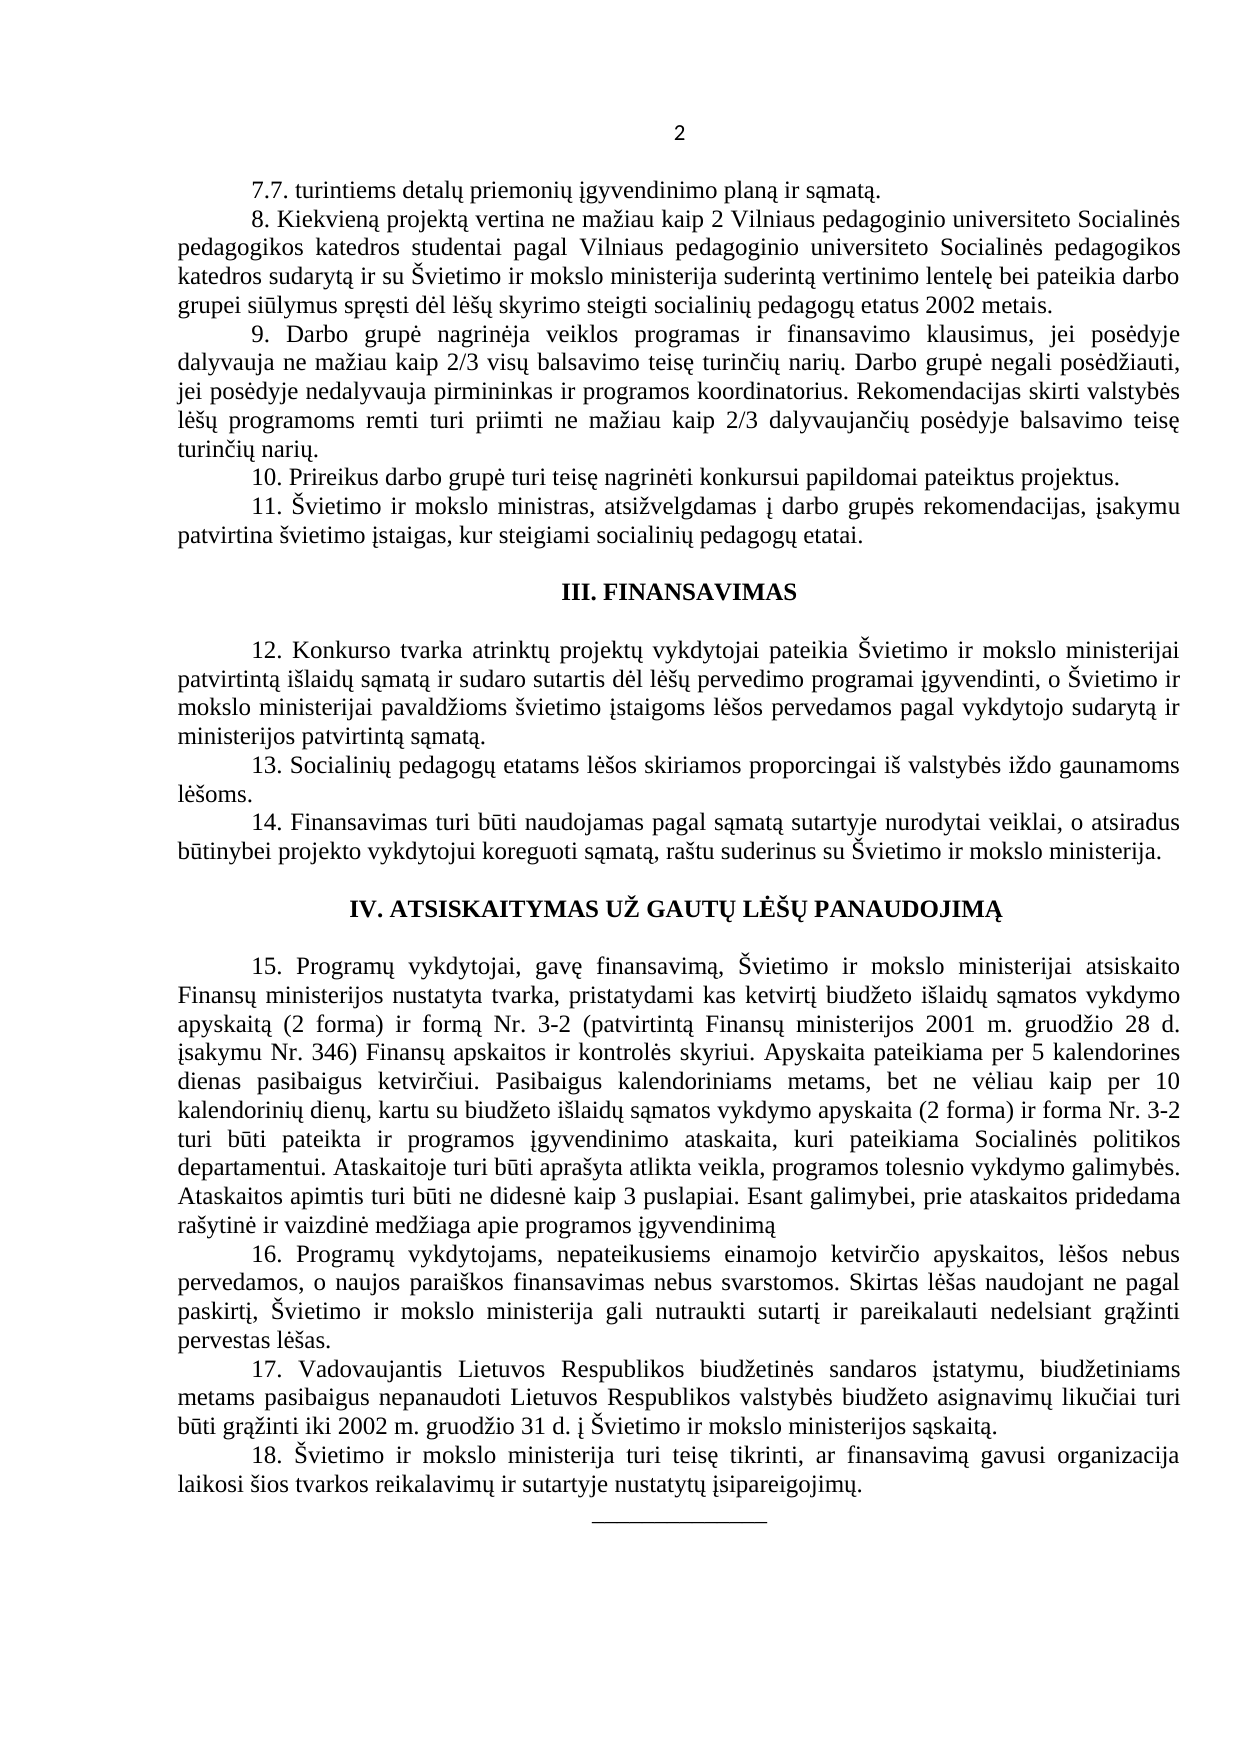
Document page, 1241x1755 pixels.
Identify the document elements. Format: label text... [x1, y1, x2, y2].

text 12. Konkurso tvarka atrinktų projektų vykdytojai pateikia Švietimo ir mokslo ministerijai patvirtintą išlaidų sąmatą ir sudaro sutartis dėl lėšų pervedimo programai įgyvendinti, o Švietimo ir mokslo ministerijai pavaldžioms švietimo įstaigoms lėšos pervedamos pagal vykdytojo sudarytą ir ministerijos patvirtintą sąmatą. [177, 635, 1181, 750]
text 18. Švietimo ir mokslo ministerija turi teisę tikrinti, ar finansavimą gavusi organizacija laikosi šios tvarkos reikalavimų ir sutartyje nustatytų įsipareigojimų. [177, 1440, 1181, 1497]
text ______________ [177, 1497, 1181, 1526]
text 17. Vadovaujantis Lietuvos Respublikos biudžetinės sandaros įstatymu, biudžetiniams metams pasibaigus nepanaudoti Lietuvos Respublikos valstybės biudžeto asignavimų likučiai turi būti grąžinti iki 2002 m. gruodžio 31 d. į Švietimo ir mokslo ministerijos sąskaitą. [177, 1354, 1181, 1440]
text 9. Darbo grupė nagrinėja veiklos programas ir finansavimo klausimus, jei posėdyje dalyvauja ne mažiau kaip 2/3 visų balsavimo teisę turinčių narių. Darbo grupė negali posėdžiauti, jei posėdyje nedalyvauja pirmininkas ir programos koordinatorius. Rekomendacijas skirti valstybės lėšų programoms remti turi priimti ne mažiau kaip 2/3 dalyvaujančių posėdyje balsavimo teisę turinčių narių. [177, 319, 1181, 462]
text IV. ATSISKAITYMAS UŽ GAUTŲ LĖŠŲ PANAUDOJIMĄ [177, 894, 1181, 922]
text 16. Programų vykdytojams, nepateikusiems einamojo ketvirčio apyskaitos, lėšos nebus pervedamos, o naujos paraiškos finansavimas nebus svarstomos. Skirtas lėšas naudojant ne pagal paskirtį, Švietimo ir mokslo ministerija gali nutraukti sutartį ir pareikalauti nedelsiant grąžinti pervestas lėšas. [177, 1239, 1181, 1354]
text 10. Prireikus darbo grupė turi teisę nagrinėti konkursui papildomai pateiktus projektus. [177, 462, 1181, 491]
text 15. Programų vykdytojai, gavę finansavimą, Švietimo ir mokslo ministerijai atsiskaito Finansų ministerijos nustatyta tvarka, pristatydami kas ketvirtį biudžeto išlaidų sąmatos vykdymo apyskaitą (2 forma) ir formą Nr. 3-2 (patvirtintą Finansų ministerijos 2001 m. gruodžio 28 d. įsakymu Nr. 346) Finansų apskaitos ir kontrolės skyriui. Apyskaita pateikiama per 5 kalendorines dienas pasibaigus ketvirčiui. Pasibaigus kalendoriniams metams, bet ne vėliau kaip per 10 kalendorinių dienų, kartu su biudžeto išlaidų sąmatos vykdymo apyskaita (2 forma) ir forma Nr. 3-2 turi būti pateikta ir programos įgyvendinimo ataskaita, kuri pateikiama Socialinės politikos departamentui. Ataskaitoje turi būti aprašyta atlikta veikla, programos tolesnio vykdymo galimybės. Ataskaitos apimtis turi būti ne didesnė kaip 3 puslapiai. Esant galimybei, prie ataskaitos pridedama rašytinė ir vaizdinė medžiaga apie programos įgyvendinimą [177, 951, 1181, 1239]
text 7.7. turintiems detalų priemonių įgyvendinimo planą ir sąmatą. [177, 175, 1181, 204]
text 11. Švietimo ir mokslo ministras, atsižvelgdamas į darbo grupės rekomendacijas, įsakymu patvirtina švietimo įstaigas, kur steigiami socialinių pedagogų etatai. [177, 491, 1181, 549]
text 13. Socialinių pedagogų etatams lėšos skiriamos proporcingai iš valstybės iždo gaunamoms lėšoms. [177, 750, 1181, 807]
text III. FINANSAVIMAS [177, 577, 1181, 606]
text 8. Kiekvieną projektą vertina ne mažiau kaip 2 Vilniaus pedagoginio universiteto Socialinės pedagogikos katedros studentai pagal Vilniaus pedagoginio universiteto Socialinės pedagogikos katedros sudarytą ir su Švietimo ir mokslo ministerija suderintą vertinimo lentelę bei pateikia darbo grupei siūlymus spręsti dėl lėšų skyrimo steigti socialinių pedagogų etatus 2002 metais. [177, 204, 1181, 319]
text 14. Finansavimas turi būti naudojamas pagal sąmatą sutartyje nurodytai veiklai, o atsiradus būtinybei projekto vykdytojui koreguoti sąmatą, raštu suderinus su Švietimo ir mokslo ministerija. [177, 807, 1181, 865]
